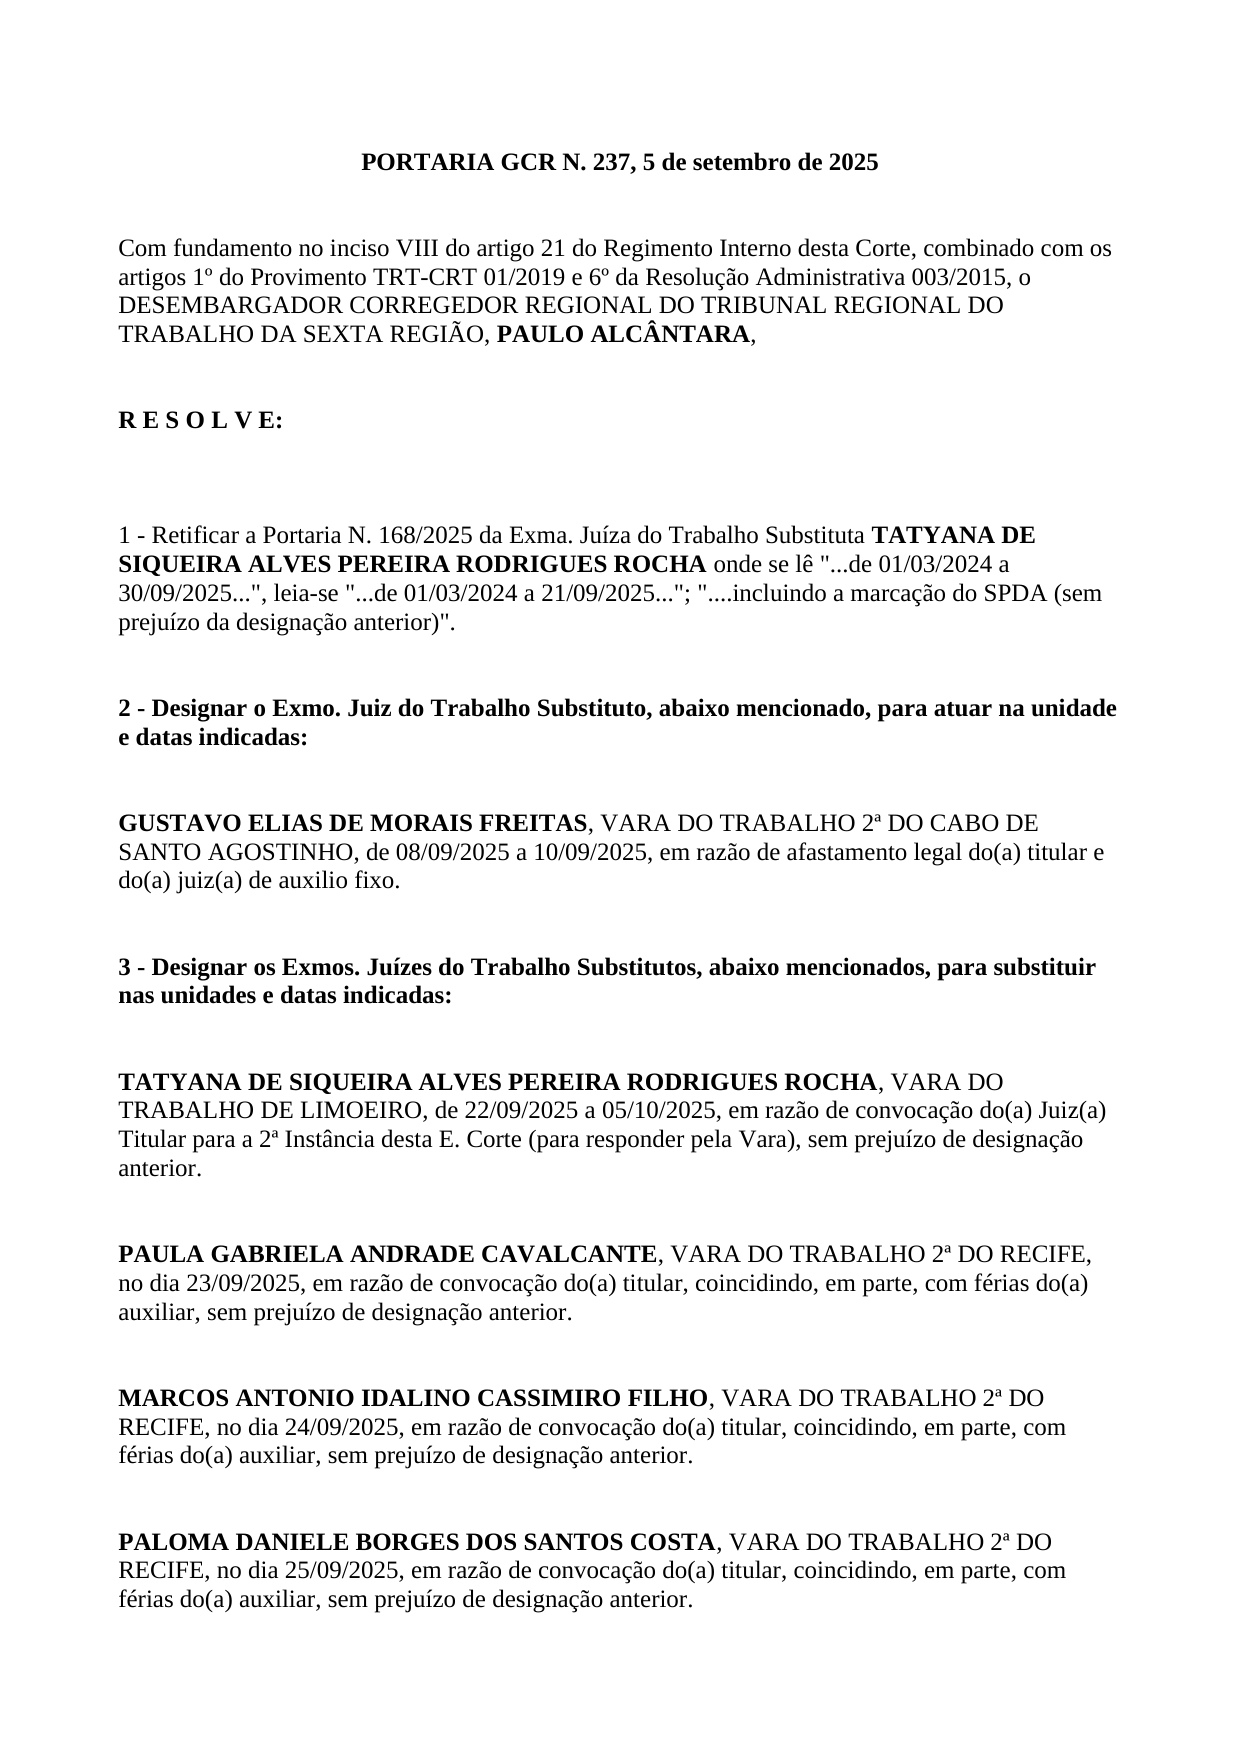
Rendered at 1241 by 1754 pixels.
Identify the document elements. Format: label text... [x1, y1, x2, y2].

text R E S O L V E: [118, 406, 1122, 434]
text TATYANA DE SIQUEIRA ALVES PEREIRA RODRIGUES ROCHA, VARA DO TRABALHO DE LIMOEIRO, de 22/09/2025 a 05/10/2025, em razão de convocação do(a) Juiz(a) Titular para a 2ª Instância desta E. Corte (para responder pela Vara), sem prejuízo de designação anterior. [118, 1067, 1122, 1182]
text GUSTAVO ELIAS DE MORAIS FREITAS, VARA DO TRABALHO 2ª DO CABO DE SANTO AGOSTINHO, de 08/09/2025 a 10/09/2025, em razão de afastamento legal do(a) titular e do(a) juiz(a) de auxilio fixo. [118, 808, 1122, 894]
text MARCOS ANTONIO IDALINO CASSIMIRO FILHO, VARA DO TRABALHO 2ª DO RECIFE, no dia 24/09/2025, em razão de convocação do(a) titular, coincidindo, em parte, com férias do(a) auxiliar, sem prejuízo de designação anterior. [118, 1383, 1122, 1469]
text PORTARIA GCR N. 237, 5 de setembro de 2025 [118, 147, 1122, 176]
text PAULA GABRIELA ANDRADE CAVALCANTE, VARA DO TRABALHO 2ª DO RECIFE, no dia 23/09/2025, em razão de convocação do(a) titular, coincidindo, em parte, com férias do(a) auxiliar, sem prejuízo de designação anterior. [118, 1239, 1122, 1326]
text Com fundamento no inciso VIII do artigo 21 do Regimento Interno desta Corte, combinado com os artigos 1º do Provimento TRT-CRT 01/2019 e 6º da Resolução Administrativa 003/2015, o DESEMBARGADOR CORREGEDOR REGIONAL DO TRIBUNAL REGIONAL DO TRABALHO DA SEXTA REGIÃO, PAULO ALCÂNTARA, [118, 233, 1122, 348]
text 2 - Designar o Exmo. Juiz do Trabalho Substituto, abaixo mencionado, para atuar na unidade e datas indicadas: [118, 693, 1122, 751]
text PALOMA DANIELE BORGES DOS SANTOS COSTA, VARA DO TRABALHO 2ª DO RECIFE, no dia 25/09/2025, em razão de convocação do(a) titular, coincidindo, em parte, com férias do(a) auxiliar, sem prejuízo de designação anterior. [118, 1527, 1122, 1613]
text 1 - Retificar a Portaria N. 168/2025 da Exma. Juíza do Trabalho Substituta TATYANA DE SIQUEIRA ALVES PEREIRA RODRIGUES ROCHA onde se lê "...de 01/03/2024 a 30/09/2025...", leia-se "...de 01/03/2024 a 21/09/2025..."; "....incluindo a marcação do SPDA (sem prejuízo da designação anterior)". [118, 521, 1122, 636]
text 3 - Designar os Exmos. Juízes do Trabalho Substitutos, abaixo mencionados, para substituir nas unidades e datas indicadas: [118, 952, 1122, 1009]
